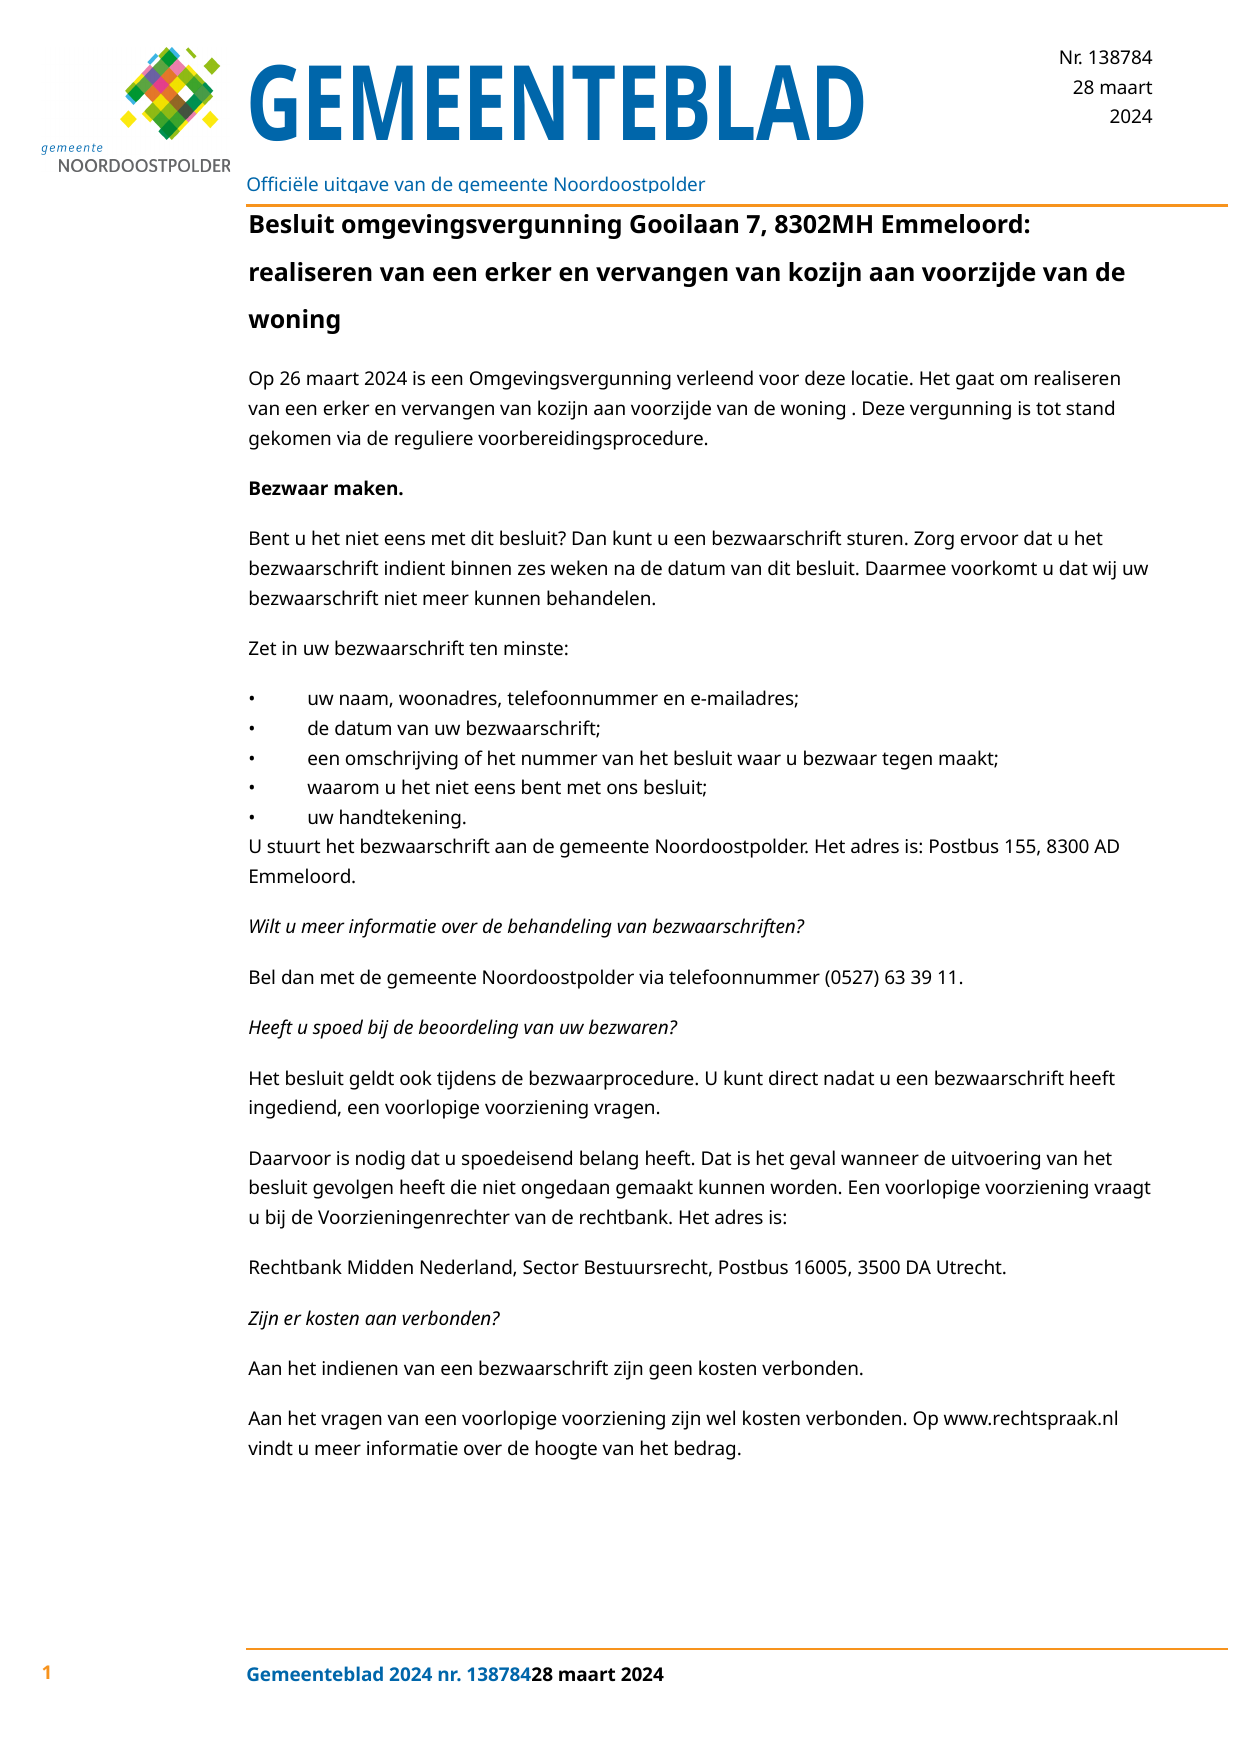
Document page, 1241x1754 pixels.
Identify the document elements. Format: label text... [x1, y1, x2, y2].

text Aan het indienen van een bezwaarschrift zijn geen kosten verbonden. [248, 1355, 1152, 1381]
list een omschrijving of het nummer van het besluit waar u bezwaar tegen maakt; [248, 745, 1152, 770]
picture [41, 47, 231, 172]
text Op 26 maart 2024 is een Omgevingsvergunning verleend voor deze locatie. Het gaat om realiseren van een erker en vervangen van kozijn aan voorzijde van de woning . Deze vergunning is tot stand gekomen via de reguliere voorbereidingsprocedure. [248, 366, 1152, 450]
text Daarvoor is nodig dat u spoedeisend belang heeft. Dat is het geval wanneer de uitvoering van het besluit gevolgen heeft die niet ongedaan gemaakt kunnen worden. Een voorlopige voorziening vraagt u bij de Voorzieningenrechter van de rechtbank. Het adres is: [248, 1145, 1152, 1229]
text Bent u het niet eens met dit besluit? Dan kunt u een bezwaarschrift sturen. Zorg ervoor dat u het bezwaarschrift indient binnen zes weken na de datum van dit besluit. Daarmee voorkomt u dat wij uw bezwaarschrift niet meer kunnen behandelen. [248, 526, 1152, 610]
text Besluit omgevingsvergunning Gooilaan 7, 8302MH Emmeloord: realiseren van een erker en vervangen van kozijn aan voorzijde van de woning [248, 207, 1152, 336]
text U stuurt het bezwaarschrift aan de gemeente Noordoostpolder. Het adres is: Postbus 155, 8300 AD Emmeloord. [248, 833, 1152, 889]
text Aan het vragen van een voorlopige voorziening zijn wel kosten verbonden. Op www.rechtspraak.nl vindt u meer informatie over de hoogte van het bedrag. [248, 1406, 1152, 1461]
list uw naam, woonadres, telefoonnummer en e-mailadres; [248, 686, 1152, 711]
text Bel dan met de gemeente Noordoostpolder via telefoonnummer (0527) 63 39 11. [248, 964, 1152, 989]
text Heeft u spoed bij de beoordeling van uw bezwaren? [248, 1014, 1152, 1040]
list uw handtekening. [248, 804, 1152, 829]
text Zijn er kosten aan verbonden? [248, 1305, 1152, 1330]
text Bezwaar maken. [248, 475, 1152, 501]
list waarom u het niet eens bent met ons besluit; [248, 774, 1152, 800]
text Wilt u meer informatie over de behandeling van bezwaarschriften? [248, 913, 1152, 939]
list de datum van uw bezwaarschrift; [248, 715, 1152, 741]
text Het besluit geldt ook tijdens de bezwaarprocedure. U kunt direct nadat u een bezwaarschrift heeft ingediend, een voorlopige voorziening vragen. [248, 1065, 1152, 1120]
text Zet in uw bezwaarschrift ten minste: [248, 635, 1152, 661]
text Rechtbank Midden Nederland, Sector Bestuursrecht, Postbus 16005, 3500 DA Utrecht. [248, 1254, 1152, 1280]
